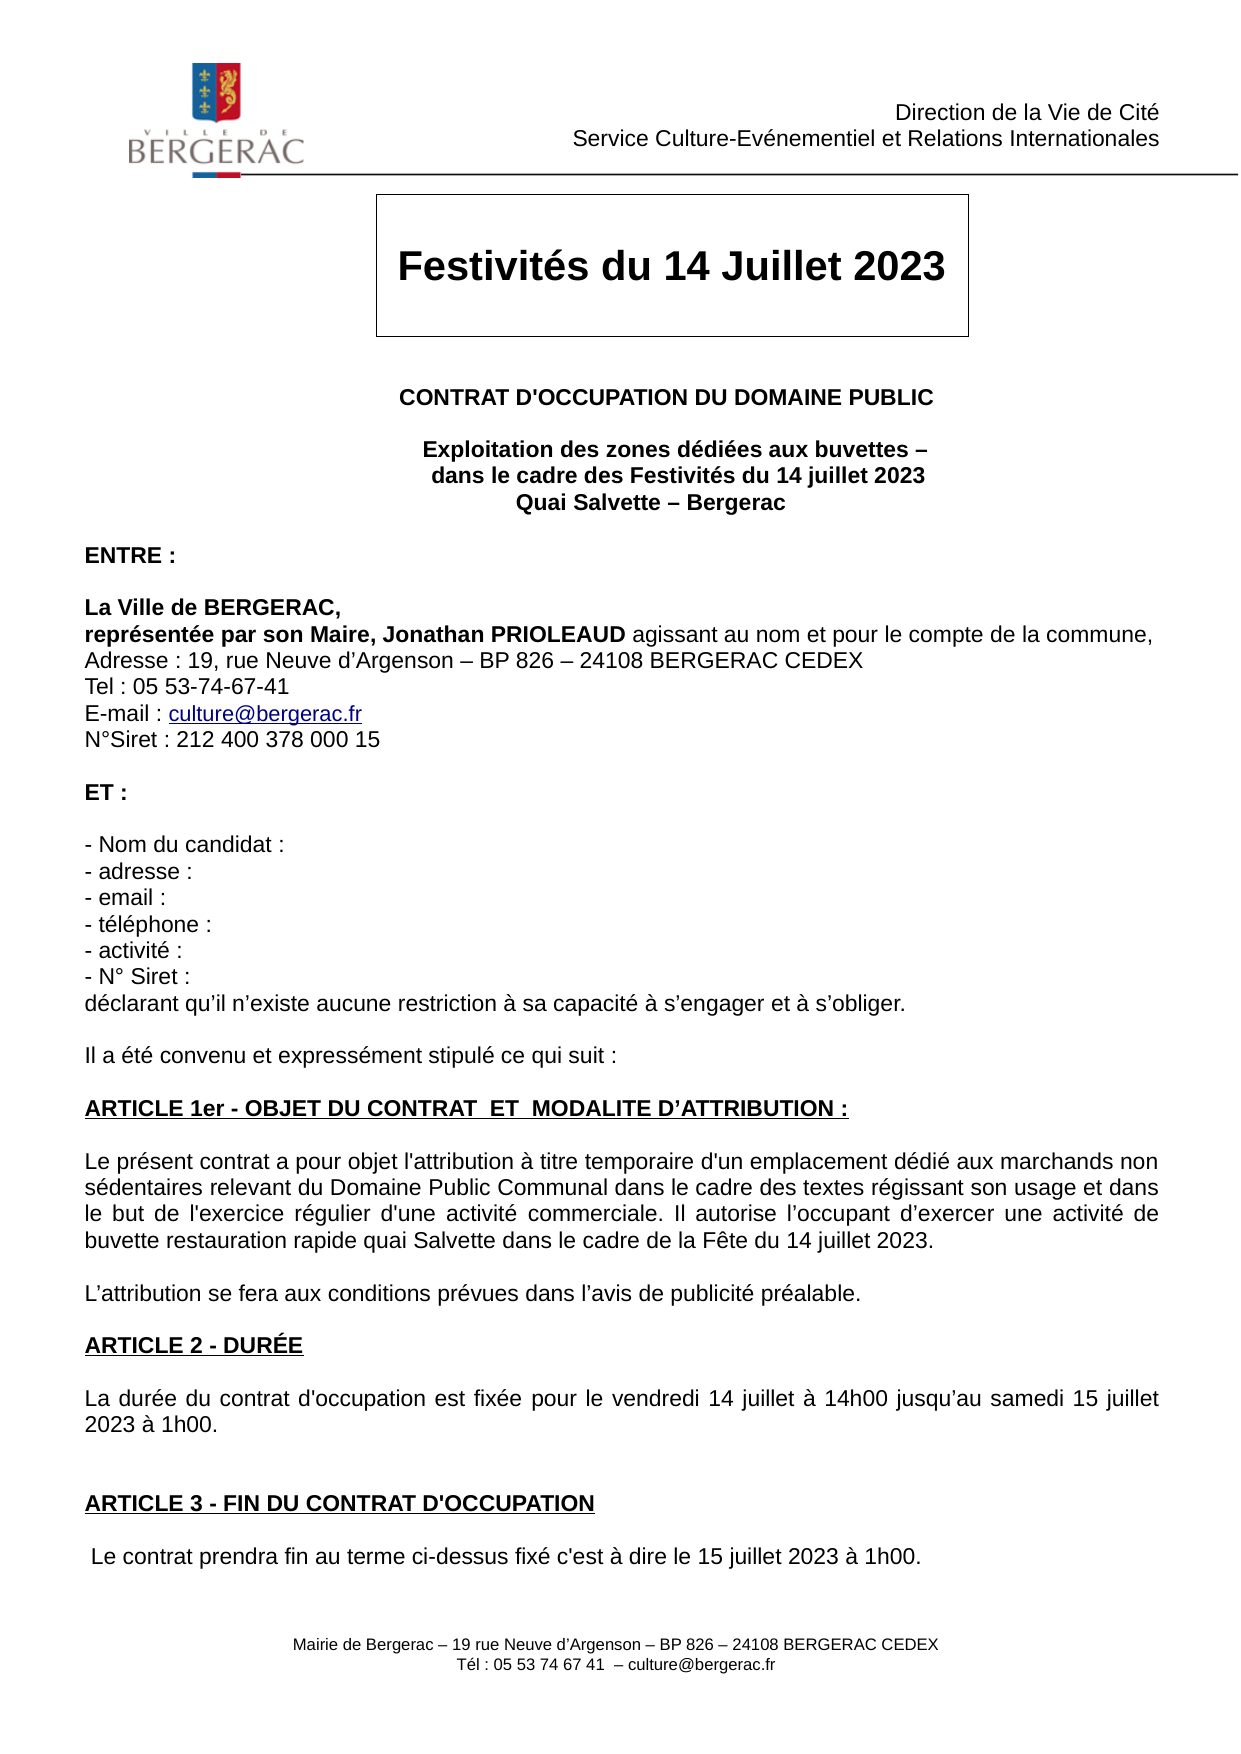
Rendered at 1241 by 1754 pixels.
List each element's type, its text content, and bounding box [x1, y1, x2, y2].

text - Nom du candidat : [84, 831, 1159, 858]
text L’attribution se fera aux conditions prévues dans l’avis de publicité préalable. [84, 1279, 1159, 1306]
text La durée du contrat d'occupation est fixée pour le vendredi 14 juillet à 14h00 jusqu’au samedi 15 juillet 2023 à 1h00. [84, 1385, 1159, 1438]
text ET : [84, 779, 1159, 805]
text E-mail : culture@bergerac.fr [84, 700, 1159, 726]
text - N° Siret : [84, 963, 1159, 989]
list Exploitation des zones dédiées aux buvettes – [159, 436, 1159, 462]
text Le présent contrat a pour objet l'attribution à titre temporaire d'un emplacement dédié aux marchands non sédentaires relevant du Domaine Public Communal dans le cadre des textes régissant son usage et dans le but de l'exercice régulier d'une activité commerciale. Il autorise l’occupant d’exercer une activité de buvette restauration rapide quai Salvette dans le cadre de la Fête du 14 juillet 2023. [84, 1148, 1159, 1253]
text - activité : [84, 937, 1159, 963]
text N°Siret : 212 400 378 000 15 [84, 726, 1159, 752]
picture [129, 63, 304, 178]
text - adresse : [84, 858, 1159, 884]
text représentée par son Maire, Jonathan PRIOLEAUD agissant au nom et pour le compte de la commune, [84, 621, 1159, 647]
text déclarant qu’il n’existe aucune restriction à sa capacité à s’engager et à s’obliger. [84, 989, 1159, 1016]
text ENTRE : [84, 542, 1159, 568]
text ARTICLE 2 - DURÉE [84, 1332, 1159, 1358]
text Le contrat prendra fin au terme ci-dessus fixé c'est à dire le 15 juillet 2023 à 1h00. [84, 1543, 1159, 1569]
text Il a été convenu et expressément stipulé ce qui suit : [84, 1042, 1159, 1069]
text ARTICLE 3 - FIN DU CONTRAT D'OCCUPATION [84, 1490, 1159, 1517]
text Adresse : 19, rue Neuve d’Argenson – BP 826 – 24108 BERGERAC CEDEX [84, 647, 1159, 673]
text ARTICLE 1er - OBJET DU CONTRAT ET MODALITE D’ATTRIBUTION : [84, 1095, 1159, 1121]
text Festivités du 14 Juillet 2023 [384, 241, 959, 289]
text CONTRAT D'OCCUPATION DU DOMAINE PUBLIC [84, 383, 1159, 410]
list Quai Salvette – Bergerac [122, 489, 1159, 515]
text Tel : 05 53-74-67-41 [84, 673, 1159, 700]
text La Ville de BERGERAC, [84, 594, 1159, 621]
list dans le cadre des Festivités du 14 juillet 2023 [159, 462, 1159, 489]
text - email : [84, 884, 1159, 911]
text - téléphone : [84, 911, 1159, 937]
